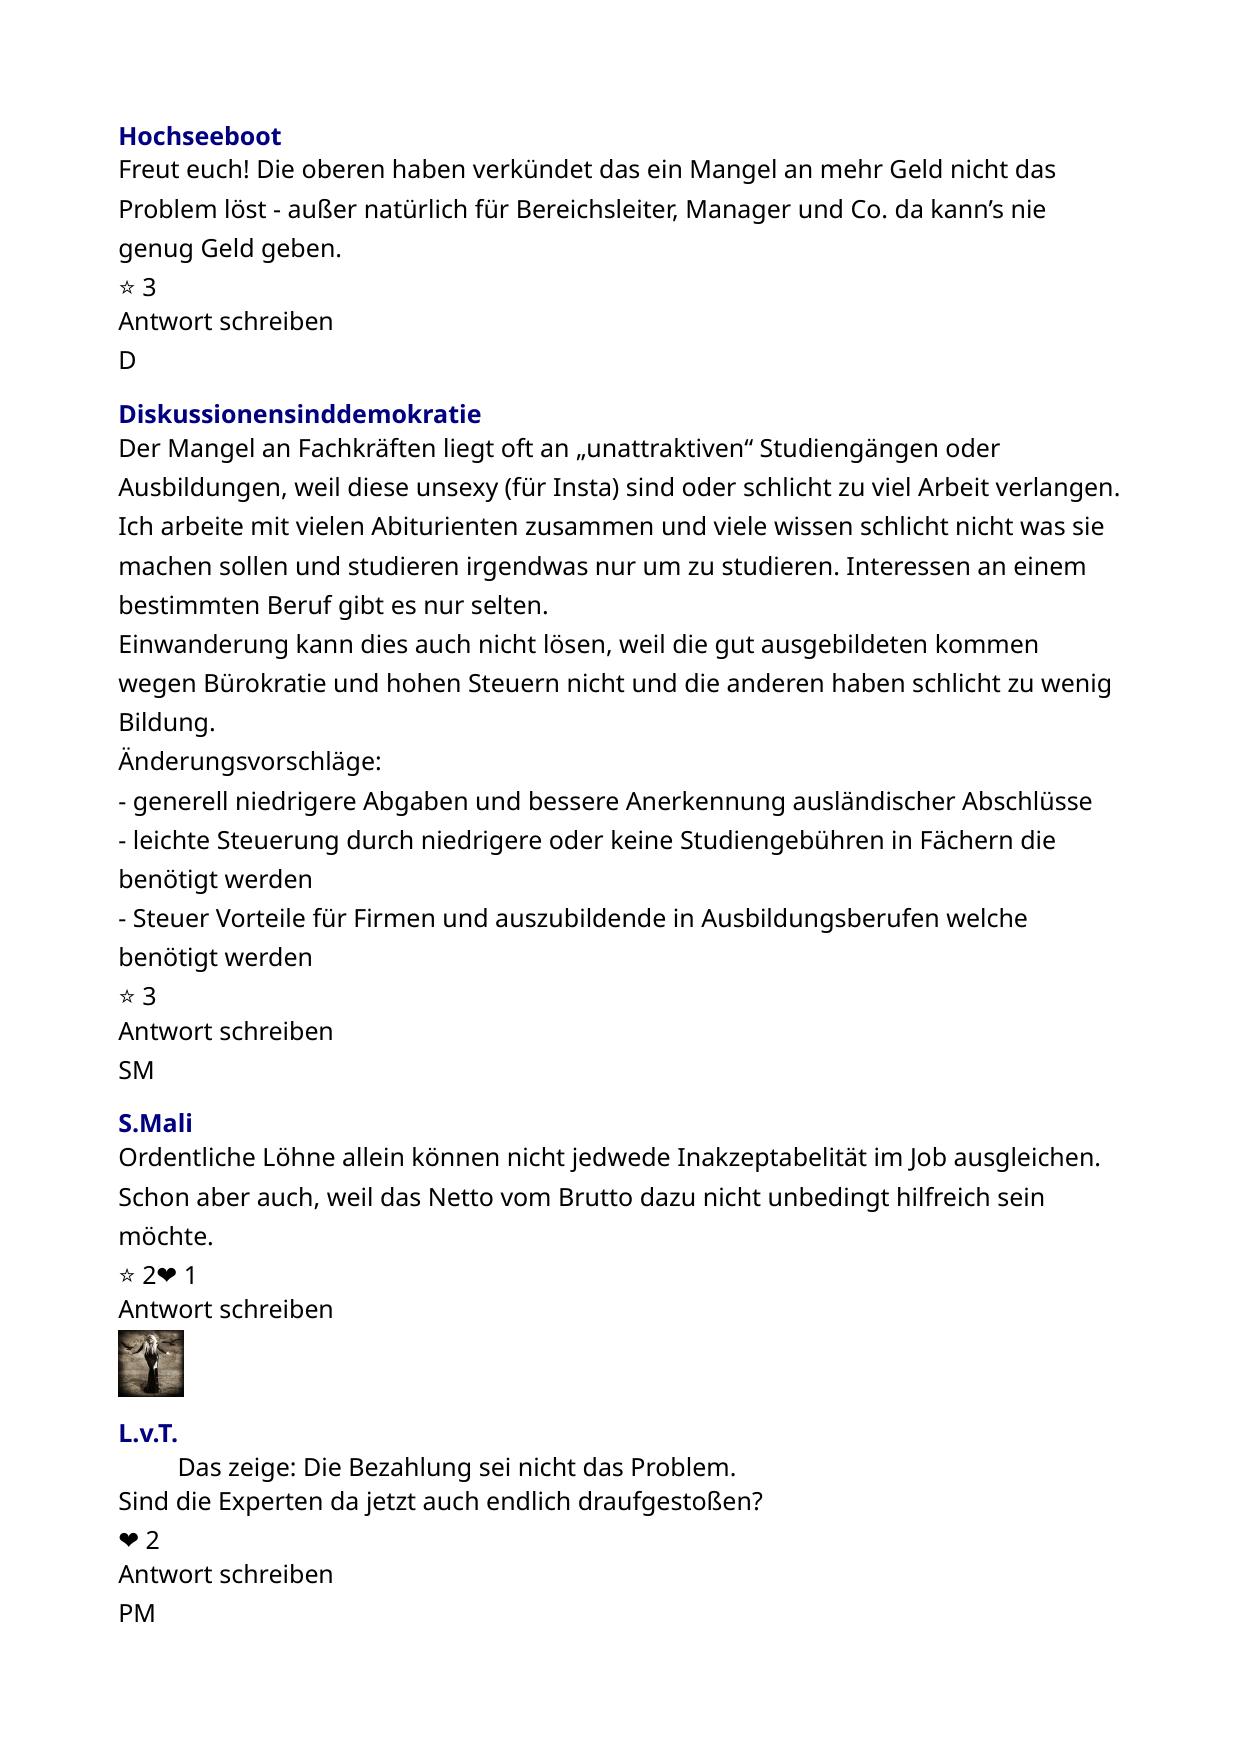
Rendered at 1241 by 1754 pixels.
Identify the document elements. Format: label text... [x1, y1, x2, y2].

text Der Mangel an Fachkräften liegt oft an „unattraktiven“ Studiengängen oder Ausbildungen, weil diese unsexy (für Insta) sind oder schlicht zu viel Arbeit verlangen. [118, 431, 1122, 504]
text Ordentliche Löhne allein können nicht jedwede Inakzeptabelität im Job ausgleichen. [118, 1140, 1122, 1174]
text PM [118, 1596, 1122, 1630]
text ⭐️ 3 [118, 979, 1122, 1013]
text SM [118, 1052, 1122, 1086]
text Schon aber auch, weil das Netto vom Brutto dazu nicht unbedingt hilfreich sein möchte. [118, 1179, 1122, 1252]
text Antwort schreiben [118, 1292, 1122, 1326]
subtitle Hochseeboot [118, 118, 1122, 152]
picture [118, 1330, 184, 1397]
subtitle L.v.T. [118, 1415, 1122, 1449]
text Antwort schreiben [118, 1013, 1122, 1047]
text Ich arbeite mit vielen Abiturienten zusammen und viele wissen schlicht nicht was sie machen sollen und studieren irgendwas nur um zu studieren. Interessen an einem bestimmten Beruf gibt es nur selten. [118, 509, 1122, 621]
text Änderungsvorschläge: [118, 744, 1122, 778]
subtitle Diskussionensinddemokratie [118, 397, 1122, 431]
text - leichte Steuerung durch niedrigere oder keine Studiengebühren in Fächern die benötigt werden [118, 822, 1122, 896]
text - Steuer Vorteile für Firmen und auszubildende in Ausbildungsberufen welche benötigt werden [118, 901, 1122, 974]
text ⭐️ 2❤️ 1 [118, 1258, 1122, 1292]
text Das zeige: Die Bezahlung sei nicht das Problem. [177, 1449, 1063, 1483]
text Einwanderung kann dies auch nicht lösen, weil die gut ausgebildeten kommen wegen Bürokratie und hohen Steuern nicht und die anderen haben schlicht zu wenig Bildung. [118, 627, 1122, 739]
text Antwort schreiben [118, 304, 1122, 338]
text Antwort schreiben [118, 1557, 1122, 1591]
text ⭐️ 3 [118, 270, 1122, 304]
text D [118, 343, 1122, 377]
subtitle S.Mali [118, 1106, 1122, 1140]
text ❤️ 2 [118, 1523, 1122, 1557]
text Sind die Experten da jetzt auch endlich draufgestoßen? [118, 1483, 1122, 1517]
text - generell niedrigere Abgaben und bessere Anerkennung ausländischer Abschlüsse [118, 783, 1122, 817]
text Freut euch! Die oberen haben verkündet das ein Mangel an mehr Geld nicht das Problem löst - außer natürlich für Bereichsleiter, Manager und Co. da kann’s nie genug Geld geben. [118, 152, 1122, 264]
